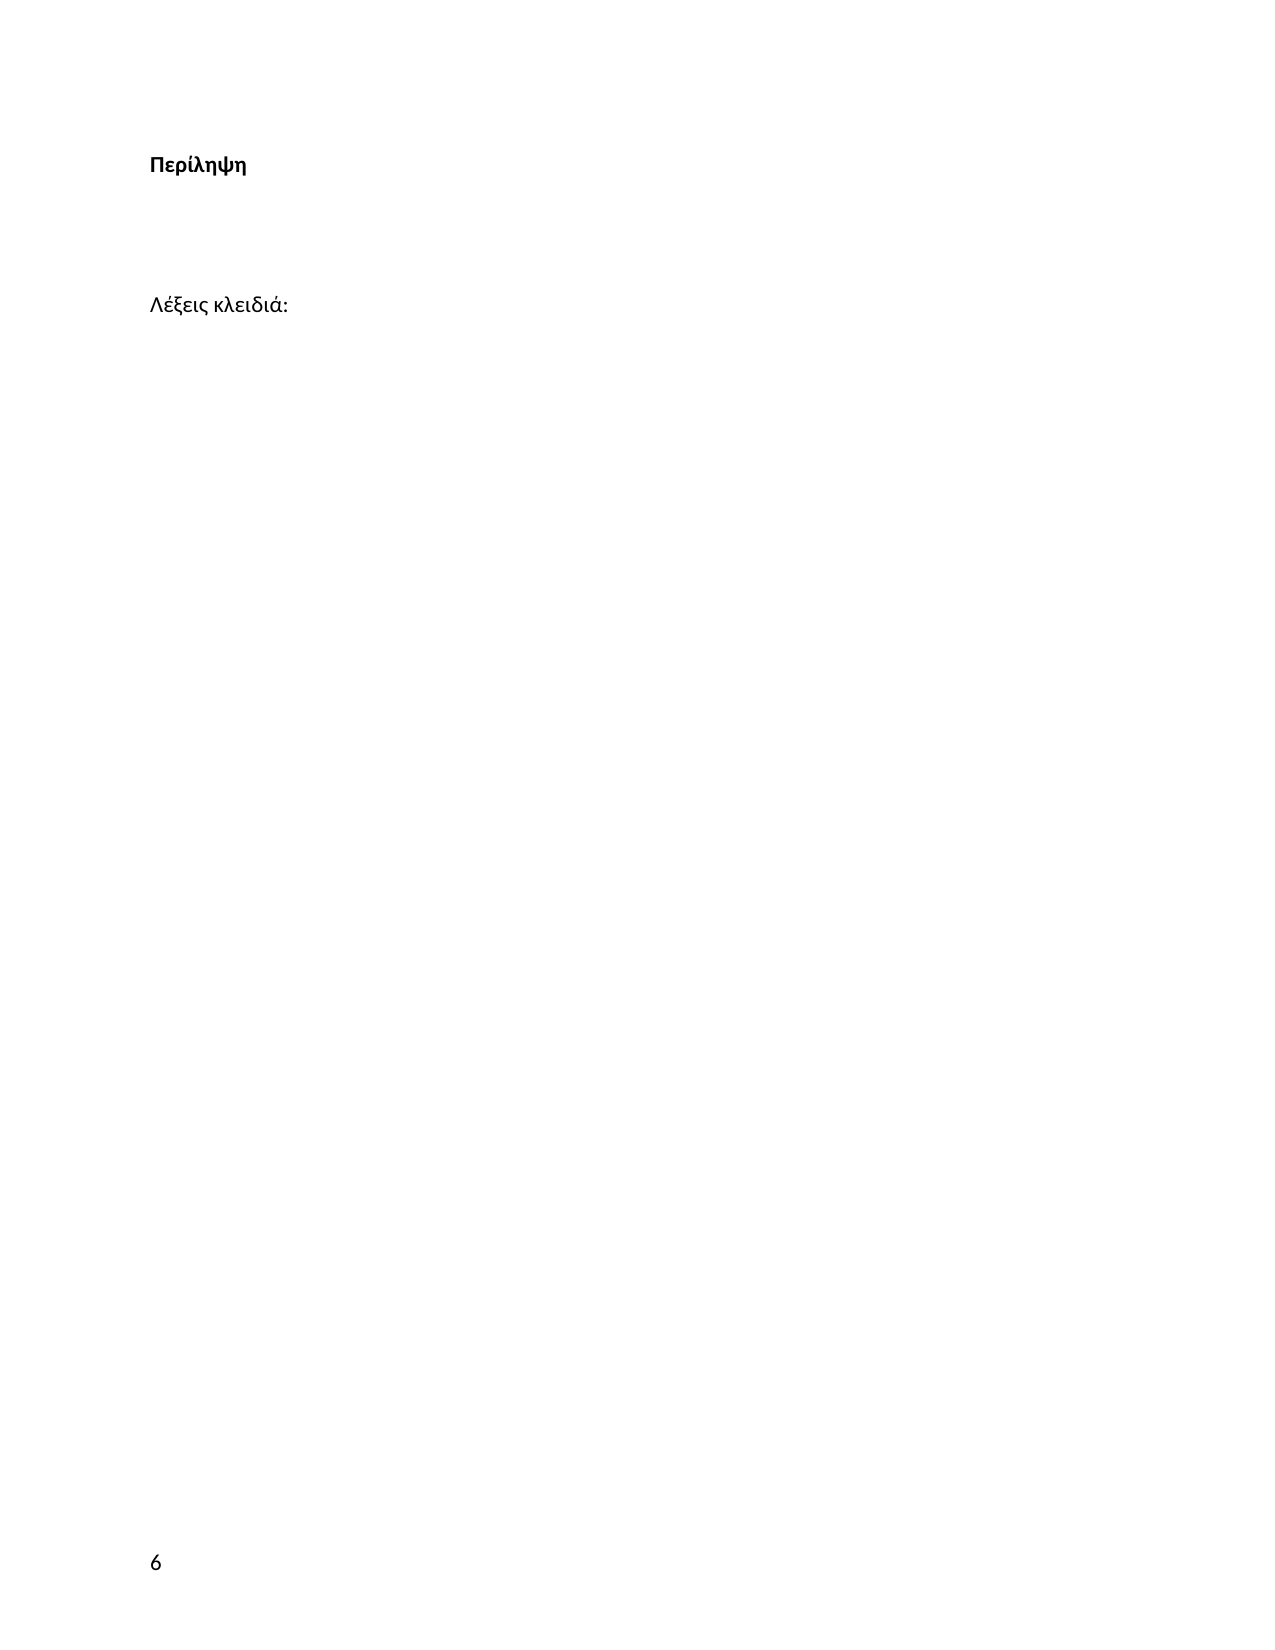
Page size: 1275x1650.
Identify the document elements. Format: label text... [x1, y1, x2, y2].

text Περίληψη [150, 150, 1125, 178]
text Λέξεις κλειδιά: [150, 290, 1125, 318]
